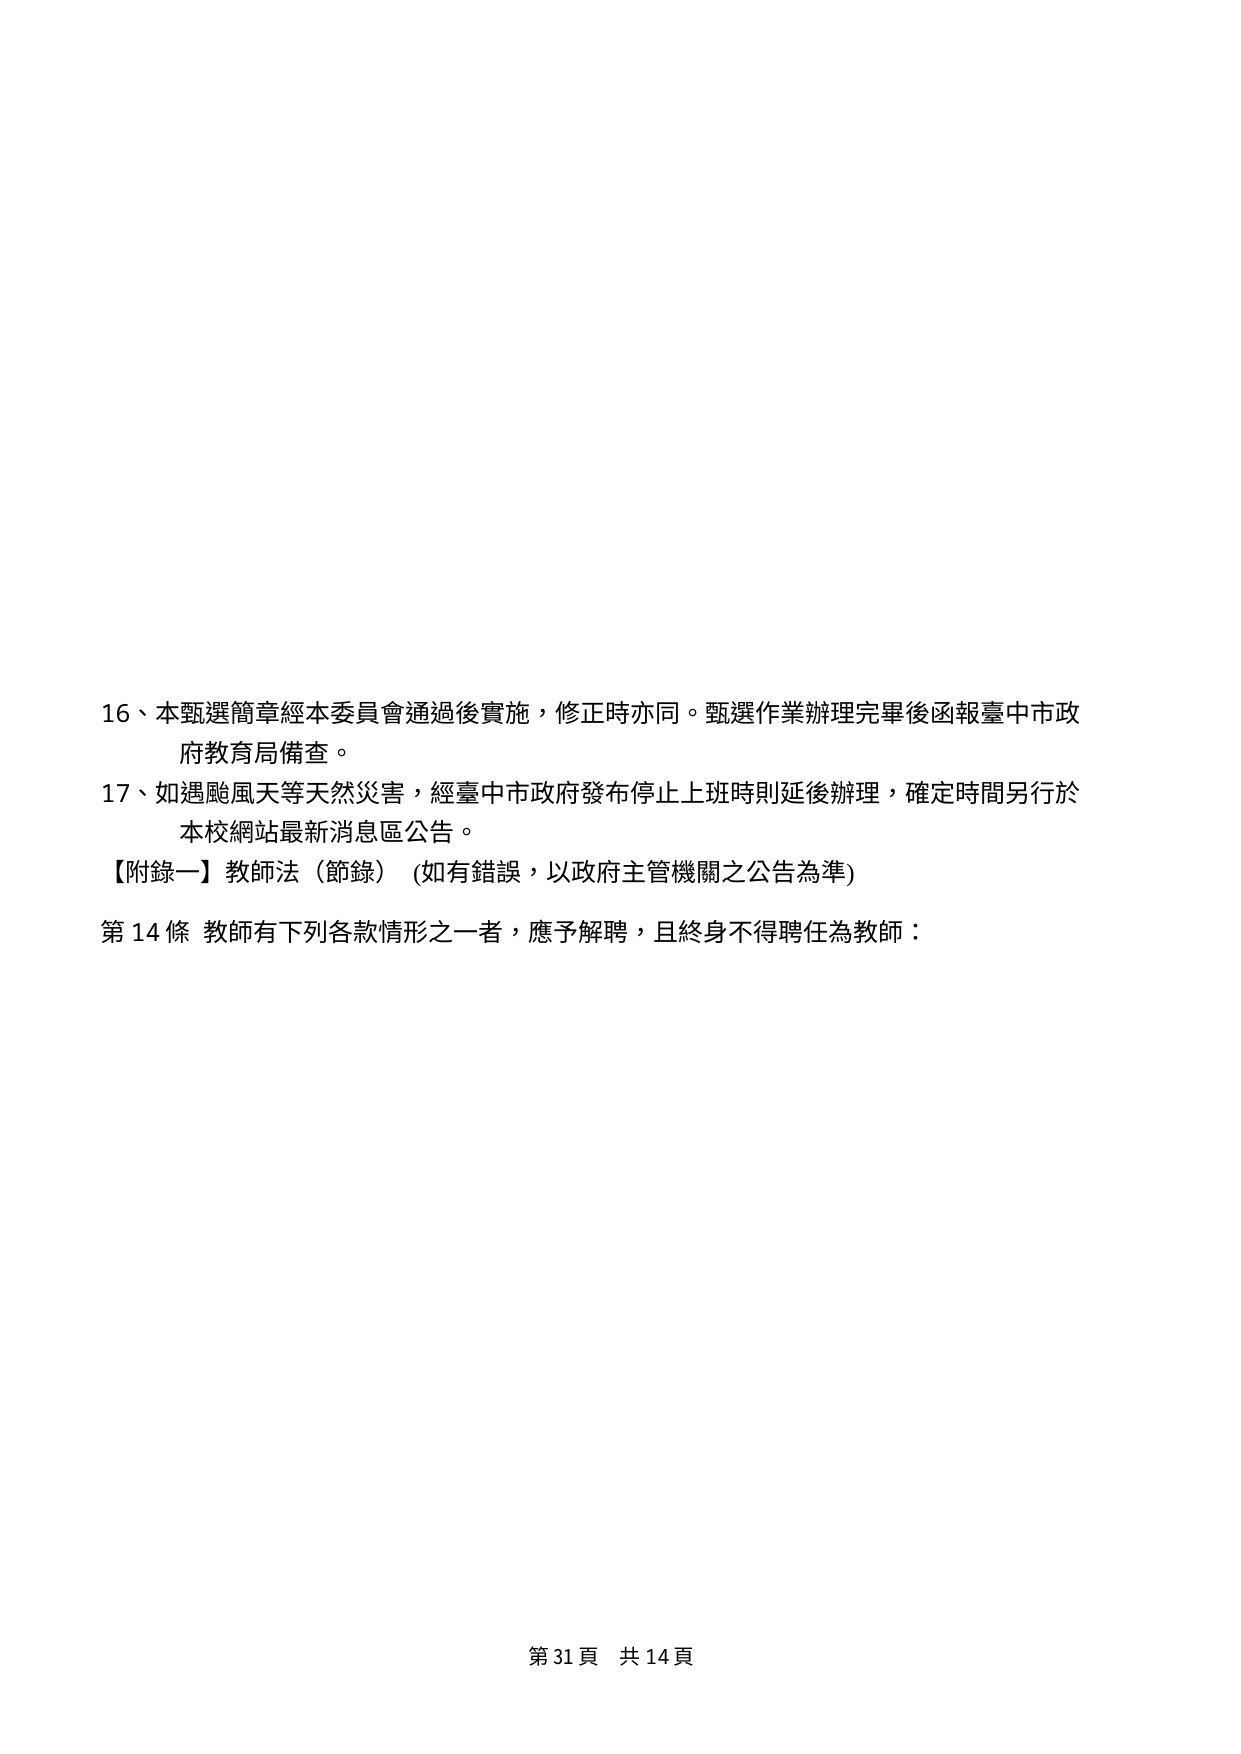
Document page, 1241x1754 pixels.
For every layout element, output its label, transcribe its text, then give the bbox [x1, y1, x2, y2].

list 本甄選簡章經本委員會通過後實施，修正時亦同。甄選作業辦理完畢後函報臺中市政 [100, 693, 1122, 730]
list 如遇颱風天等天然災害，經臺中市政府發布停止上班時則延後辦理，確定時間另行於 [100, 773, 1122, 809]
text 第14條 教師有下列各款情形之一者，應予解聘，且終身不得聘任為教師： [100, 889, 1122, 951]
text 【附錄一】教師法（節錄） (如有錯誤，以政府主管機關之公告為準) [100, 853, 1122, 889]
text 府教育局備查。 [142, 733, 1122, 769]
text 本校網站最新消息區公告。 [142, 813, 1122, 849]
